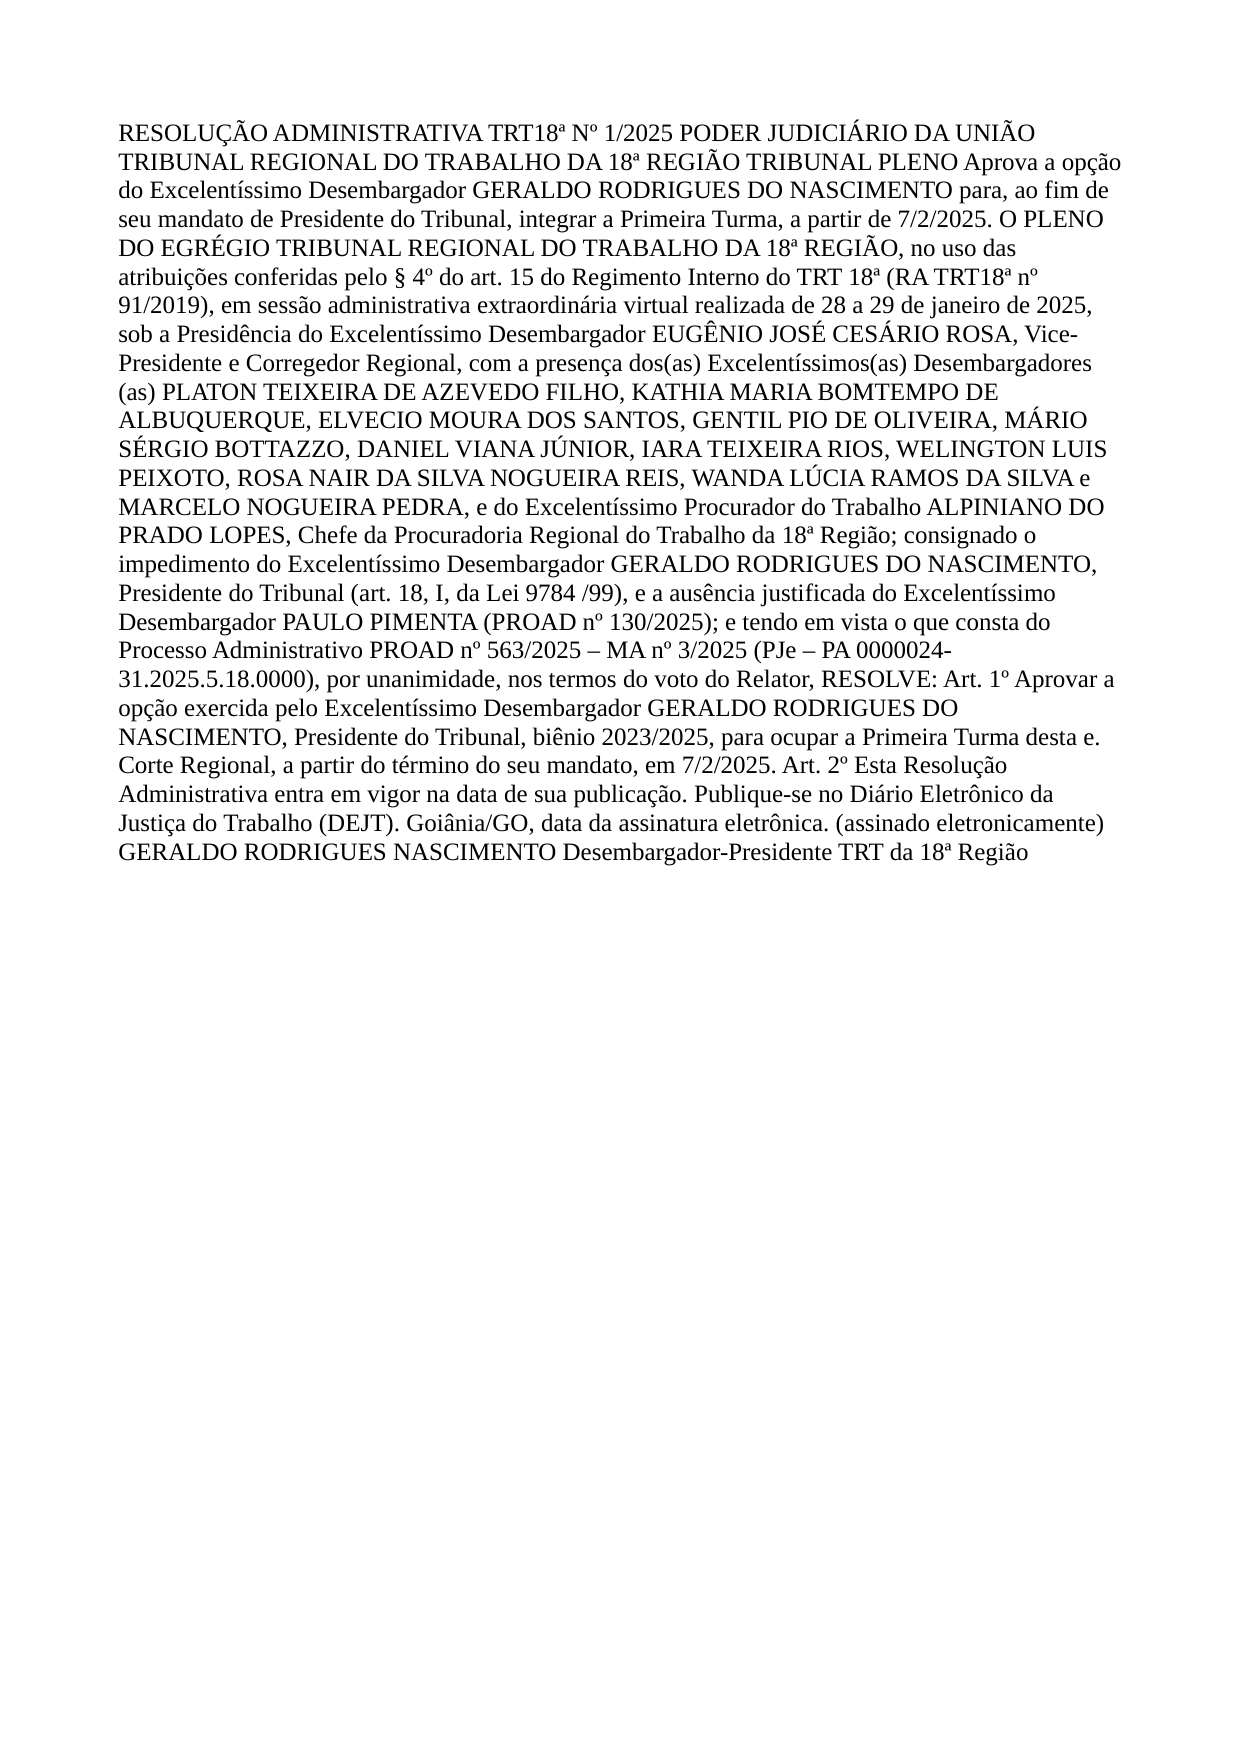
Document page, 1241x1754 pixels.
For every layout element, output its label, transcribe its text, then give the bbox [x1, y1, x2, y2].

text RESOLUÇÃO ADMINISTRATIVA TRT18ª Nº 1/2025 PODER JUDICIÁRIO DA UNIÃO TRIBUNAL REGIONAL DO TRABALHO DA 18ª REGIÃO TRIBUNAL PLENO Aprova a opção do Excelentíssimo Desembargador GERALDO RODRIGUES DO NASCIMENTO para, ao fim de seu mandato de Presidente do Tribunal, integrar a Primeira Turma, a partir de 7/2/2025. O PLENO DO EGRÉGIO TRIBUNAL REGIONAL DO TRABALHO DA 18ª REGIÃO, no uso das atribuições conferidas pelo § 4º do art. 15 do Regimento Interno do TRT 18ª (RA TRT18ª nº 91/2019), em sessão administrativa extraordinária virtual realizada de 28 a 29 de janeiro de 2025, sob a Presidência do Excelentíssimo Desembargador EUGÊNIO JOSÉ CESÁRIO ROSA, Vice-Presidente e Corregedor Regional, com a presença dos(as) Excelentíssimos(as) Desembargadores (as) PLATON TEIXEIRA DE AZEVEDO FILHO, KATHIA MARIA BOMTEMPO DE ALBUQUERQUE, ELVECIO MOURA DOS SANTOS, GENTIL PIO DE OLIVEIRA, MÁRIO SÉRGIO BOTTAZZO, DANIEL VIANA JÚNIOR, IARA TEIXEIRA RIOS, WELINGTON LUIS PEIXOTO, ROSA NAIR DA SILVA NOGUEIRA REIS, WANDA LÚCIA RAMOS DA SILVA e MARCELO NOGUEIRA PEDRA, e do Excelentíssimo Procurador do Trabalho ALPINIANO DO PRADO LOPES, Chefe da Procuradoria Regional do Trabalho da 18ª Região; consignado o impedimento do Excelentíssimo Desembargador GERALDO RODRIGUES DO NASCIMENTO, Presidente do Tribunal (art. 18, I, da Lei 9784 /99), e a ausência justificada do Excelentíssimo Desembargador PAULO PIMENTA (PROAD nº 130/2025); e tendo em vista o que consta do Processo Administrativo PROAD nº 563/2025 – MA nº 3/2025 (PJe – PA 0000024-31.2025.5.18.0000), por unanimidade, nos termos do voto do Relator, RESOLVE: Art. 1º Aprovar a opção exercida pelo Excelentíssimo Desembargador GERALDO RODRIGUES DO NASCIMENTO, Presidente do Tribunal, biênio 2023/2025, para ocupar a Primeira Turma desta e. Corte Regional, a partir do término do seu mandato, em 7/2/2025. Art. 2º Esta Resolução Administrativa entra em vigor na data de sua publicação. Publique-se no Diário Eletrônico da Justiça do Trabalho (DEJT). Goiânia/GO, data da assinatura eletrônica. (assinado eletronicamente) GERALDO RODRIGUES NASCIMENTO Desembargador-Presidente TRT da 18ª Região [118, 118, 1122, 866]
